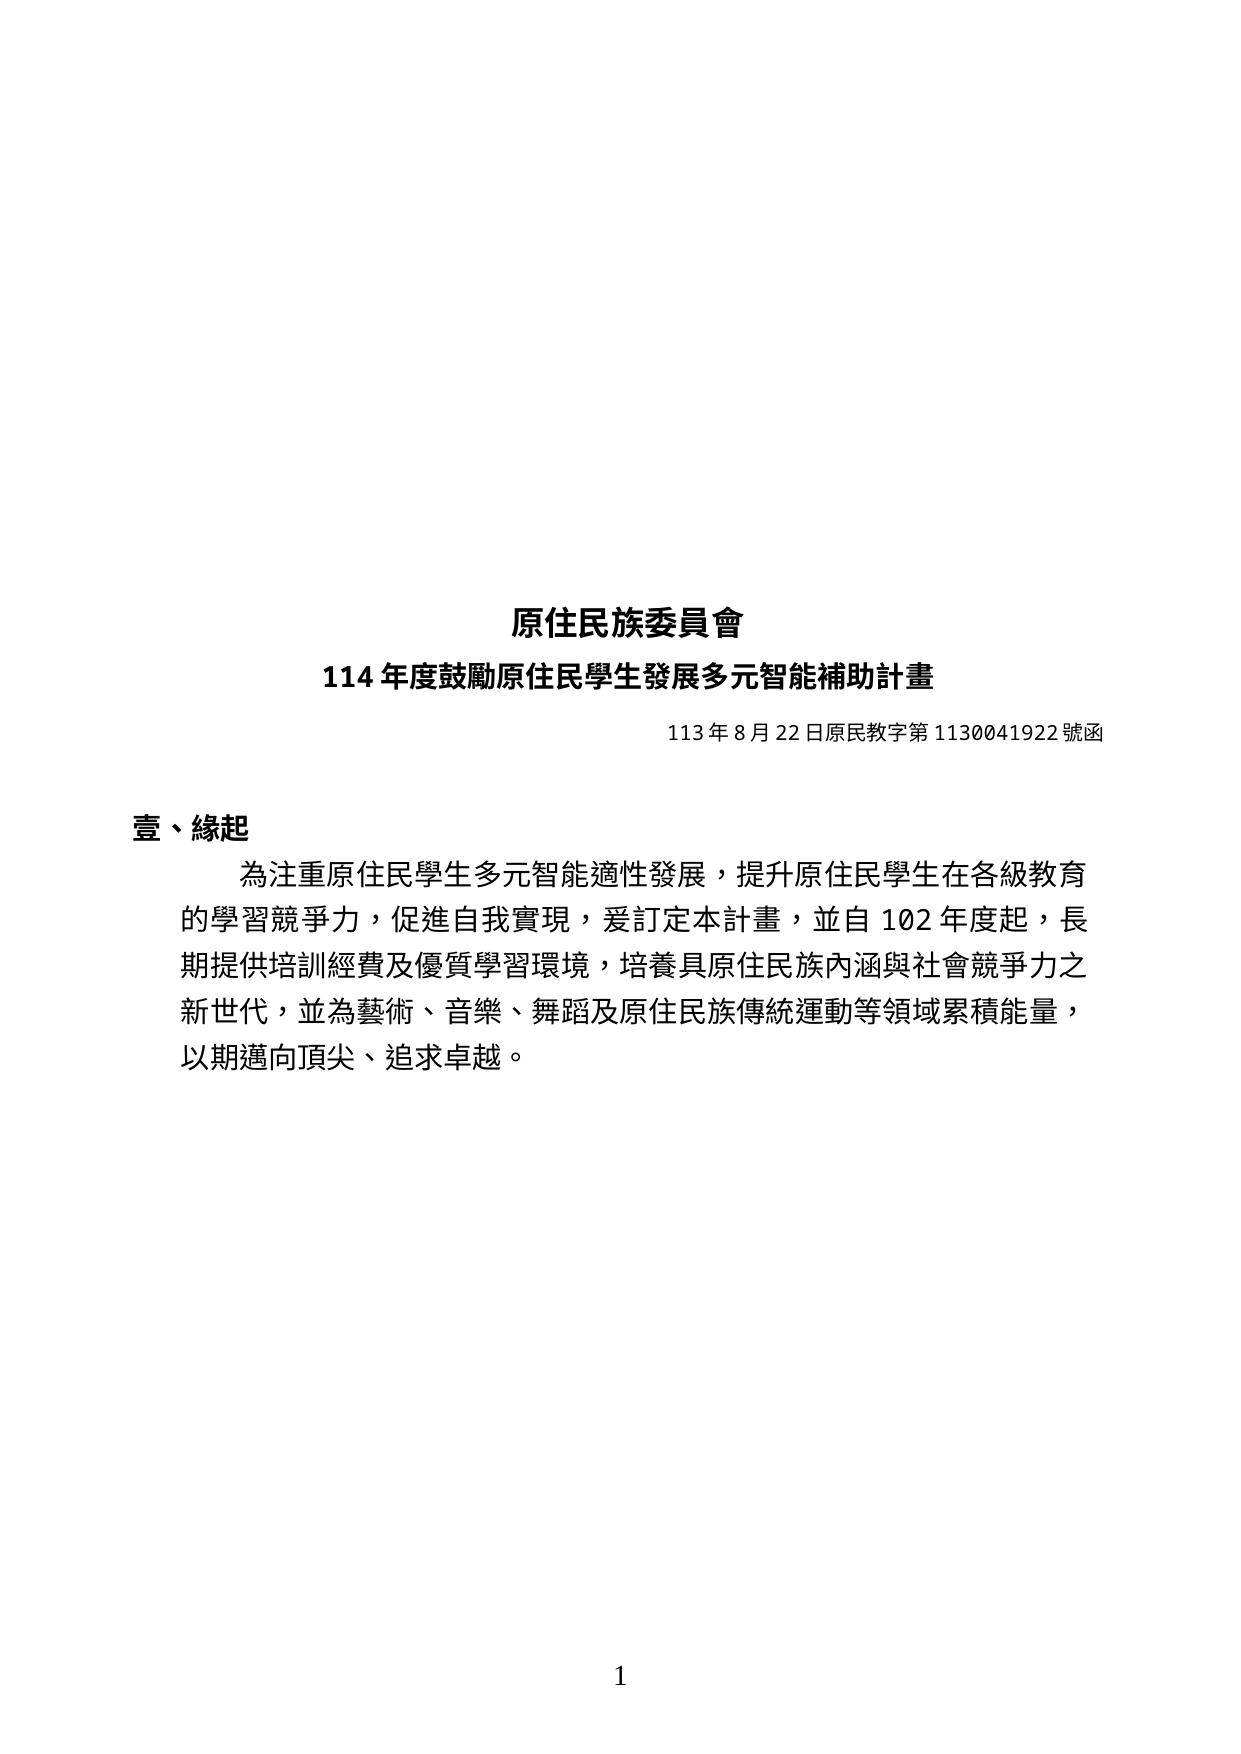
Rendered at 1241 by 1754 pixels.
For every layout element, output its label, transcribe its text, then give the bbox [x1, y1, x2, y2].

text 原住民族委員會 [151, 594, 1104, 646]
text 壹、緣起 [133, 802, 1089, 848]
text 為注重原住民學生多元智能適性發展，提升原住民學生在各級教育的學習競爭力，促進自我實現，爰訂定本計畫，並自102年度起，長期提供培訓經費及優質學習環境，培養具原住民族內涵與社會競爭力之新世代，並為藝術、音樂、舞蹈及原住民族傳統運動等領域累積能量，以期邁向頂尖、追求卓越。 [181, 848, 1089, 1077]
text 113年8月22日原民教字第1130041922號函 [133, 698, 1104, 750]
text 114年度鼓勵原住民學生發展多元智能補助計畫 [151, 646, 1104, 698]
